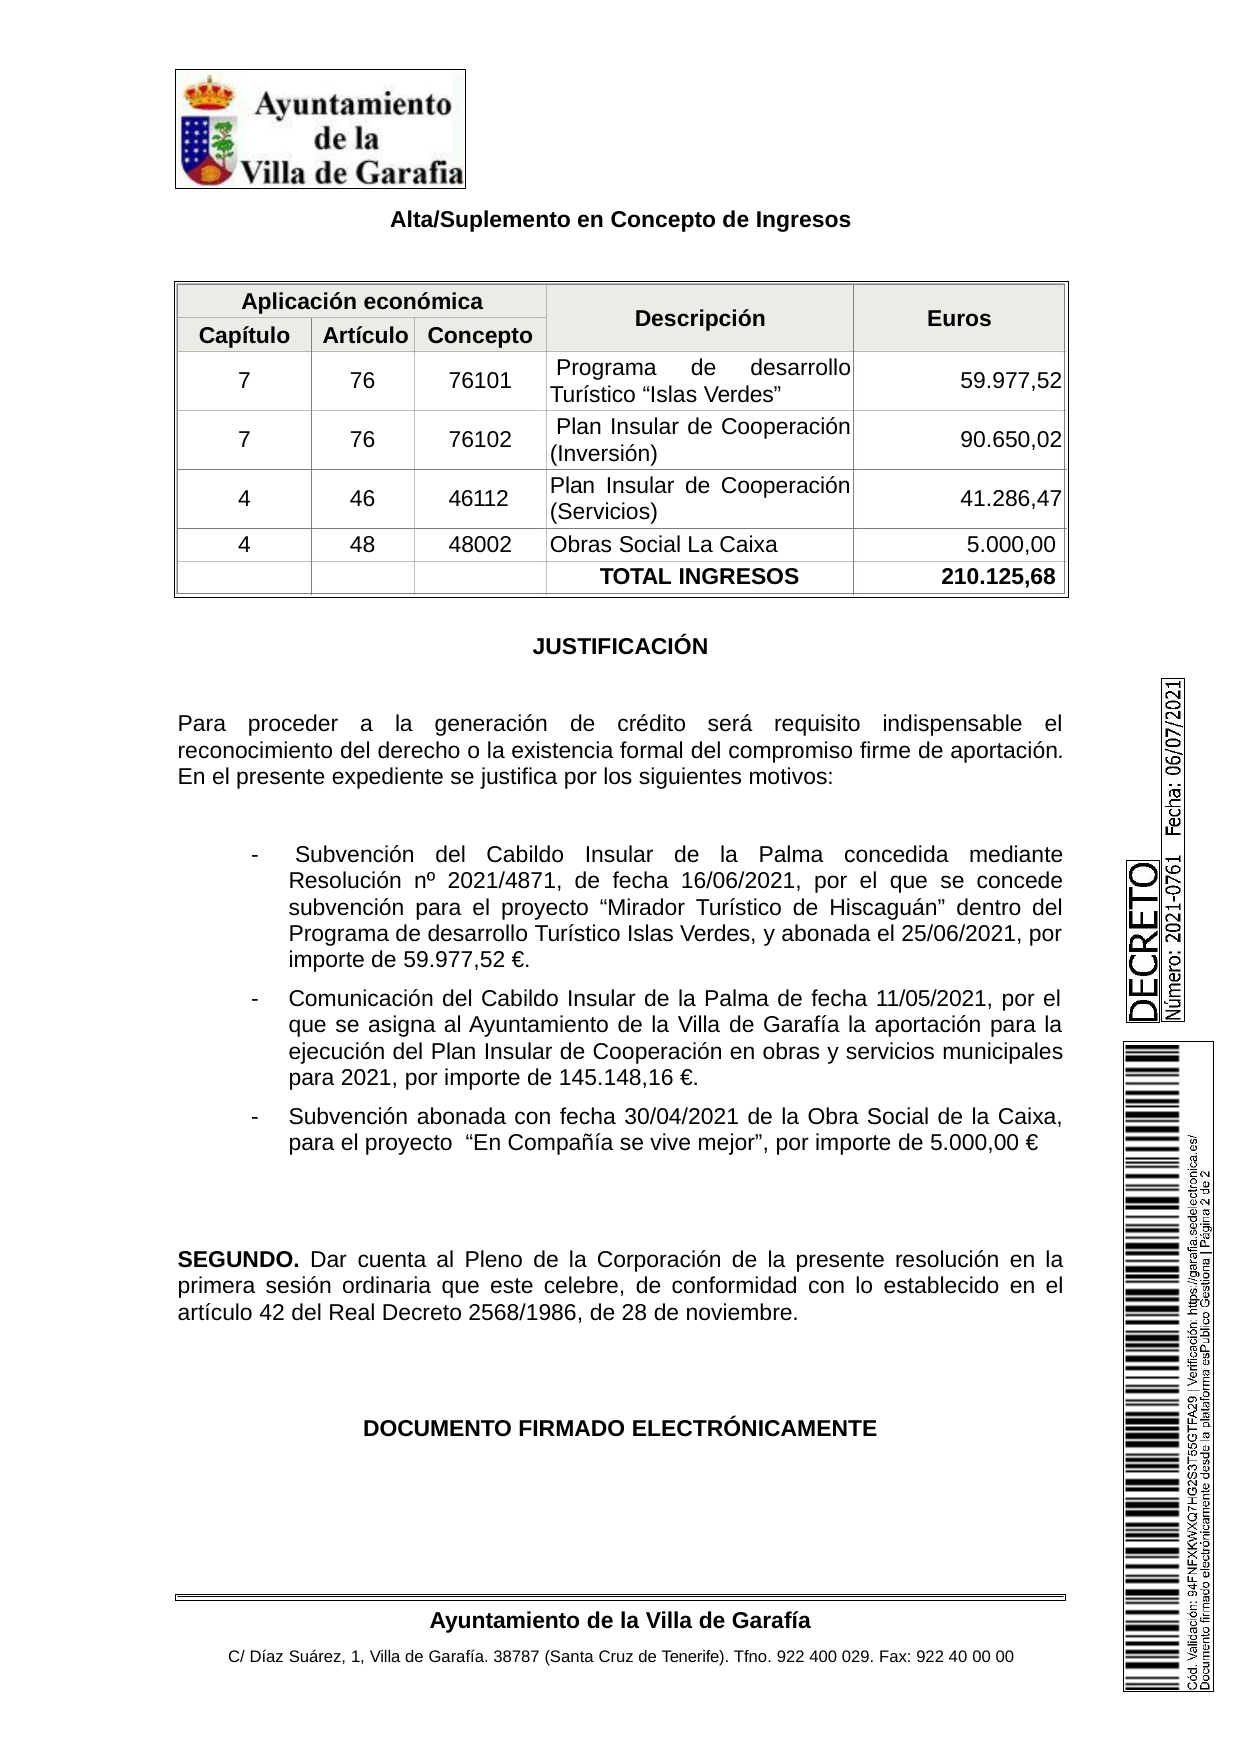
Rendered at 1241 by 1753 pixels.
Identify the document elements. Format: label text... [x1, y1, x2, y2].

picture [1162, 679, 1184, 1021]
text JUSTIFICACIÓN [532, 634, 733, 659]
text 76 [349, 427, 400, 453]
text 7 [238, 368, 276, 394]
text SEGUNDO. Dar cuenta al Pleno de la Corporación de la presente resolución en la [177, 1247, 1088, 1273]
text C/ Díaz Suárez, 1, Villa de Garafía. 38787 (Santa Cruz de Tenerife). Tfno. 922 400 029. Fax: 922 40 00 00 [228, 1647, 1037, 1666]
text Ayuntamiento de la Villa de Garafía [429, 1608, 836, 1634]
text para 2021, por importe de 145.148,16 €. [288, 1065, 1088, 1091]
text primera sesión ordinaria que este celebre, de conformidad con lo establecido en el [177, 1273, 1088, 1299]
text - [251, 1104, 283, 1130]
text Plan Insular de Cooperación [556, 414, 876, 440]
text importe de 59.977,52 €. [288, 947, 1088, 973]
text Turístico “Islas Verdes” [549, 382, 876, 407]
text Capítulo Artículo Concepto [198, 323, 558, 349]
text 90.650,02 [960, 427, 1087, 453]
text DOCUMENTO FIRMADO ELECTRÓNICAMENTE [363, 1416, 903, 1442]
text para el proyecto “En Compañía se vive mejor”, por importe de 5.000,00 € [288, 1130, 1087, 1156]
text Euros [927, 306, 1087, 332]
text Para proceder a la generación de crédito será requisito indispensable el [177, 711, 1088, 737]
picture [176, 70, 465, 188]
picture [175, 282, 1068, 597]
text Programa de desarrollo [556, 355, 876, 381]
text Programa de desarrollo Turístico Islas Verdes, y abonada el 25/06/2021, por [288, 921, 1088, 947]
text - [251, 986, 283, 1012]
text 4 [238, 486, 276, 512]
text 41.286,47 [960, 486, 1087, 512]
picture [1127, 861, 1159, 1022]
text (Inversión) [549, 441, 876, 466]
text reconocimiento del derecho o la existencia formal del compromiso firme de aportación. [177, 738, 1088, 763]
picture [1124, 1042, 1213, 1691]
text Plan Insular de Cooperación [549, 473, 875, 498]
text Subvención del Cabildo Insular de la Palma concedida mediante [295, 842, 1088, 867]
text En el presente expediente se justifica por los siguientes motivos: [177, 764, 1088, 790]
text Obras Social La Caixa [549, 532, 802, 557]
text 76102 [448, 427, 537, 453]
text - [251, 842, 283, 867]
text 210.125,68 [941, 564, 1081, 590]
text 4 [238, 532, 276, 557]
picture [176, 1595, 1065, 1600]
text 7 [238, 427, 276, 453]
text Aplicación económica [241, 289, 558, 315]
text (Servicios) [549, 499, 875, 525]
text 46112 [448, 486, 537, 512]
text TOTAL INGRESOS [599, 564, 826, 590]
text que se asigna al Ayuntamiento de la Villa de Garafía la aportación para la [288, 1012, 1088, 1038]
text 48 [349, 532, 400, 557]
text artículo 42 del Real Decreto 2568/1986, de 28 de noviembre. [177, 1300, 1088, 1325]
text Subvención abonada con fecha 30/04/2021 de la Obra Social de la Caixa, [288, 1104, 1087, 1130]
text 5.000,00 [967, 532, 1081, 557]
text ejecución del Plan Insular de Cooperación en obras y servicios municipales [288, 1039, 1088, 1064]
text Descripción [634, 306, 791, 332]
text 76101 [448, 368, 537, 394]
text 59.977,52 [960, 368, 1087, 394]
text 46 [349, 486, 400, 512]
text Comunicación del Cabildo Insular de la Palma de fecha 11/05/2021, por el [288, 986, 1088, 1012]
text Alta/Suplemento en Concepto de Ingresos [390, 207, 876, 233]
text 76 [349, 368, 400, 394]
text Resolución nº 2021/4871, de fecha 16/06/2021, por el que se concede [288, 868, 1088, 894]
text 48002 [448, 532, 537, 557]
text subvención para el proyecto “Mirador Turístico de Hiscaguán” dentro del [288, 894, 1088, 920]
